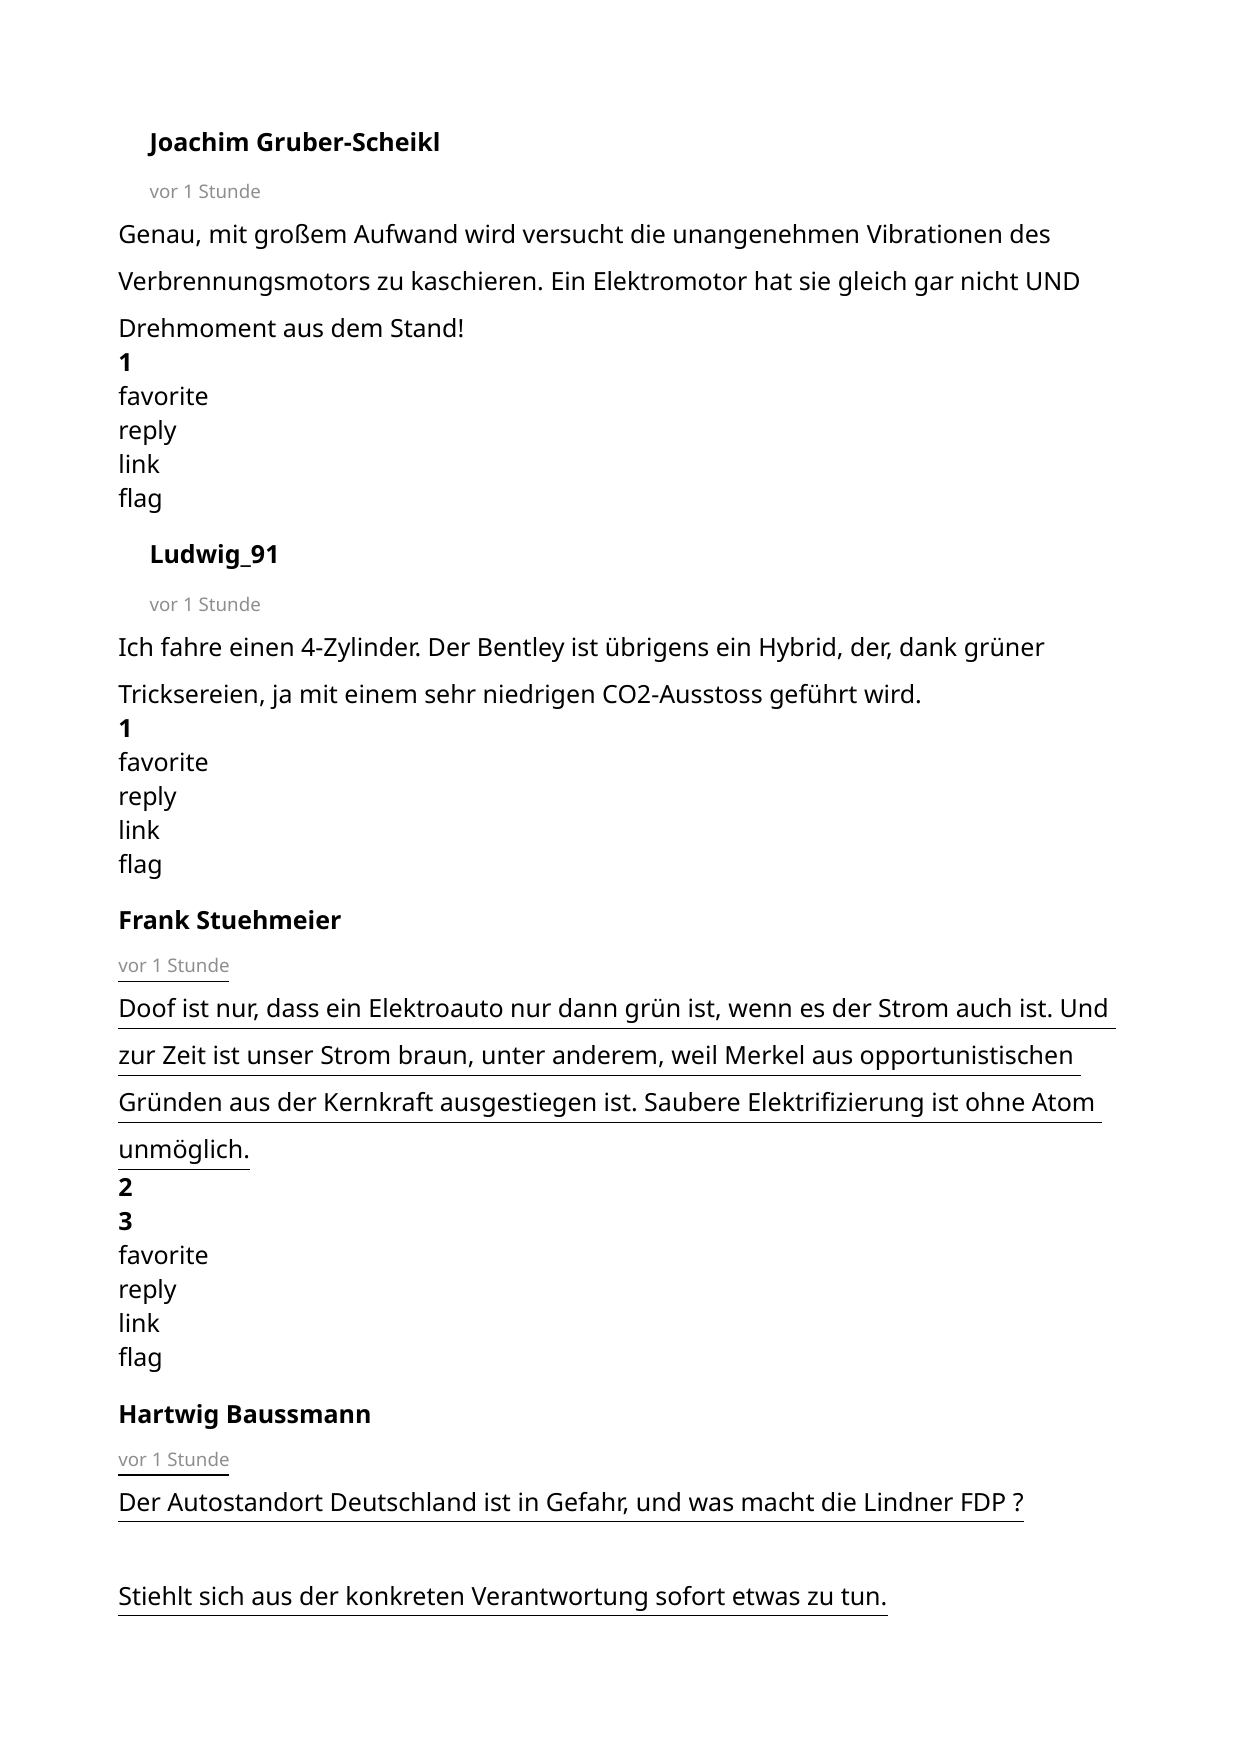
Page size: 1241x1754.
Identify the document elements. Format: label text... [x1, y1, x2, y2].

text link [118, 812, 1122, 847]
text flag [118, 481, 1122, 515]
text favorite [118, 1238, 1122, 1272]
text 1 [118, 345, 1122, 379]
text vor 1 Stunde [149, 174, 1122, 204]
text 3 [118, 1204, 1122, 1238]
text flag [118, 847, 1122, 881]
text Joachim Gruber-Scheikl [149, 118, 1114, 159]
text Genau, mit großem Aufwand wird versucht die unangenehmen Vibrationen des Verbrennungsmotors zu kaschieren. Ein Elektromotor hat sie gleich gar nicht UND Drehmoment aus dem Stand! [118, 204, 1122, 345]
text vor 1 Stunde [149, 587, 1122, 617]
text reply [118, 413, 1122, 447]
text Hartwig Baussmann [118, 1390, 1114, 1430]
text vor 1 Stunde [118, 952, 1122, 982]
text Doof ist nur, dass ein Elektroauto nur dann grün ist, wenn es der Strom auch ist. Und zur Zeit ist unser Strom braun, unter anderem, weil Merkel aus opportunistischen Gründen aus der Kernkraft ausgestiegen ist. Saubere Elektrifizierung ist ohne Atom unmöglich. [118, 982, 1122, 1170]
text favorite [118, 379, 1122, 413]
text vor 1 Stunde [118, 1446, 1122, 1476]
text 2 [118, 1170, 1122, 1204]
text Ich fahre einen 4-Zylinder. Der Bentley ist übrigens ein Hybrid, der, dank grüner Tricksereien, ja mit einem sehr niedrigen CO2-Ausstoss geführt wird. [118, 617, 1122, 710]
text favorite [118, 744, 1122, 778]
text link [118, 447, 1122, 481]
text reply [118, 778, 1122, 812]
text Frank Stuehmeier [118, 896, 1114, 937]
text 1 [118, 710, 1122, 744]
text Ludwig_91 [149, 531, 1114, 571]
text Der Autostandort Deutschland ist in Gefahr, und was macht die Lindner FDP ? Stiehlt sich aus der konkreten Verantwortung sofort etwas zu tun. [118, 1476, 1122, 1616]
text link [118, 1306, 1122, 1340]
text flag [118, 1340, 1122, 1374]
text reply [118, 1272, 1122, 1306]
